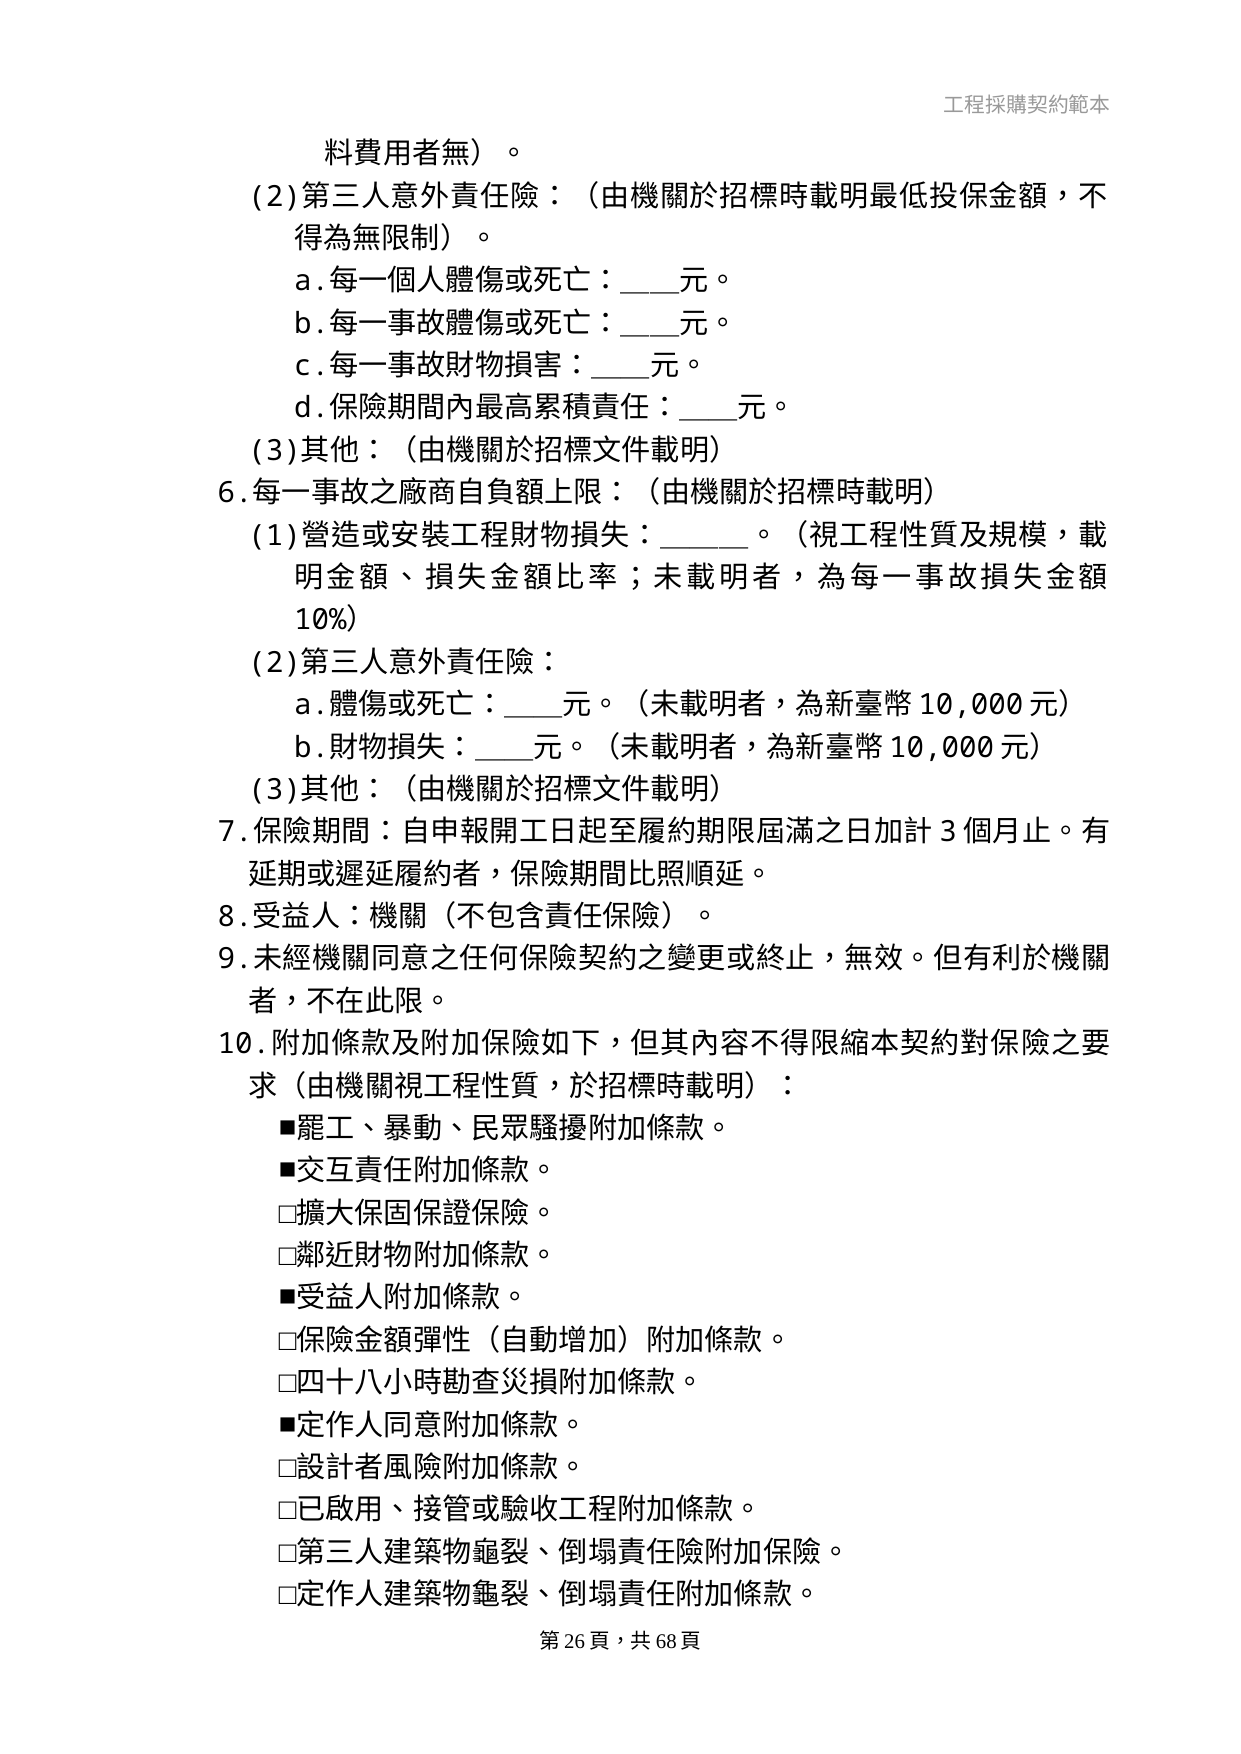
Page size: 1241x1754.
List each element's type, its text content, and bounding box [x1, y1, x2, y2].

text ■定作人同意附加條款。 [279, 1401, 1110, 1443]
text 10.附加條款及附加保險如下，但其內容不得限縮本契約對保險之要求（由機關視工程性質，於招標時載明）： [217, 1020, 1110, 1104]
text (3)其他：（由機關於招標文件載明） [248, 426, 1110, 469]
text □鄰近財物附加條款。 [279, 1232, 1110, 1274]
text (1)營造或安裝工程財物損失：＿＿＿。（視工程性質及規模，載明金額、損失金額比率；未載明者，為每一事故損失金額10%） [248, 511, 1110, 638]
text b.財物損失：＿＿元。（未載明者，為新臺幣10,000元） [294, 723, 1110, 766]
text ■罷工、暴動、民眾騷擾附加條款。 [279, 1104, 1110, 1147]
text 8.受益人：機關（不包含責任保險）。 [217, 893, 1110, 935]
text (2)第三人意外責任險：（由機關於招標時載明最低投保金額，不得為無限制）。 [248, 172, 1110, 257]
text 9.未經機關同意之任何保險契約之變更或終止，無效。但有利於機關者，不在此限。 [217, 935, 1110, 1020]
text □定作人建築物龜裂、倒塌責任附加條款。 [279, 1571, 1110, 1613]
text c.每一事故財物損害：＿＿元。 [294, 342, 1110, 384]
text □擴大保固保證保險。 [279, 1189, 1110, 1232]
text (3)其他：（由機關於招標文件載明） [248, 766, 1110, 808]
text ■受益人附加條款。 [279, 1274, 1110, 1316]
text a.每一個人體傷或死亡：＿＿元。 [294, 257, 1110, 299]
text ■交互責任附加條款。 [279, 1147, 1110, 1189]
text □四十八小時勘查災損附加條款。 [279, 1359, 1110, 1401]
text □保險金額彈性（自動增加）附加條款。 [279, 1316, 1110, 1359]
text □設計者風險附加條款。 [279, 1443, 1110, 1486]
text (2)第三人意外責任險： [248, 638, 1110, 681]
text a.體傷或死亡：＿＿元。（未載明者，為新臺幣10,000元） [294, 681, 1110, 723]
text □第三人建築物龜裂、倒塌責任險附加保險。 [279, 1528, 1110, 1571]
text 6.每一事故之廠商自負額上限：（由機關於招標時載明） [217, 469, 1110, 511]
text d.保險期間內最高累積責任：＿＿元。 [294, 384, 1110, 426]
text b.每一事故體傷或死亡：＿＿元。 [294, 299, 1110, 342]
text 7.保險期間：自申報開工日起至履約期限屆滿之日加計3個月止。有延期或遲延履約者，保險期間比照順延。 [217, 808, 1110, 893]
text □已啟用、接管或驗收工程附加條款。 [279, 1486, 1110, 1528]
text 料費用者無）。 [294, 130, 1110, 172]
